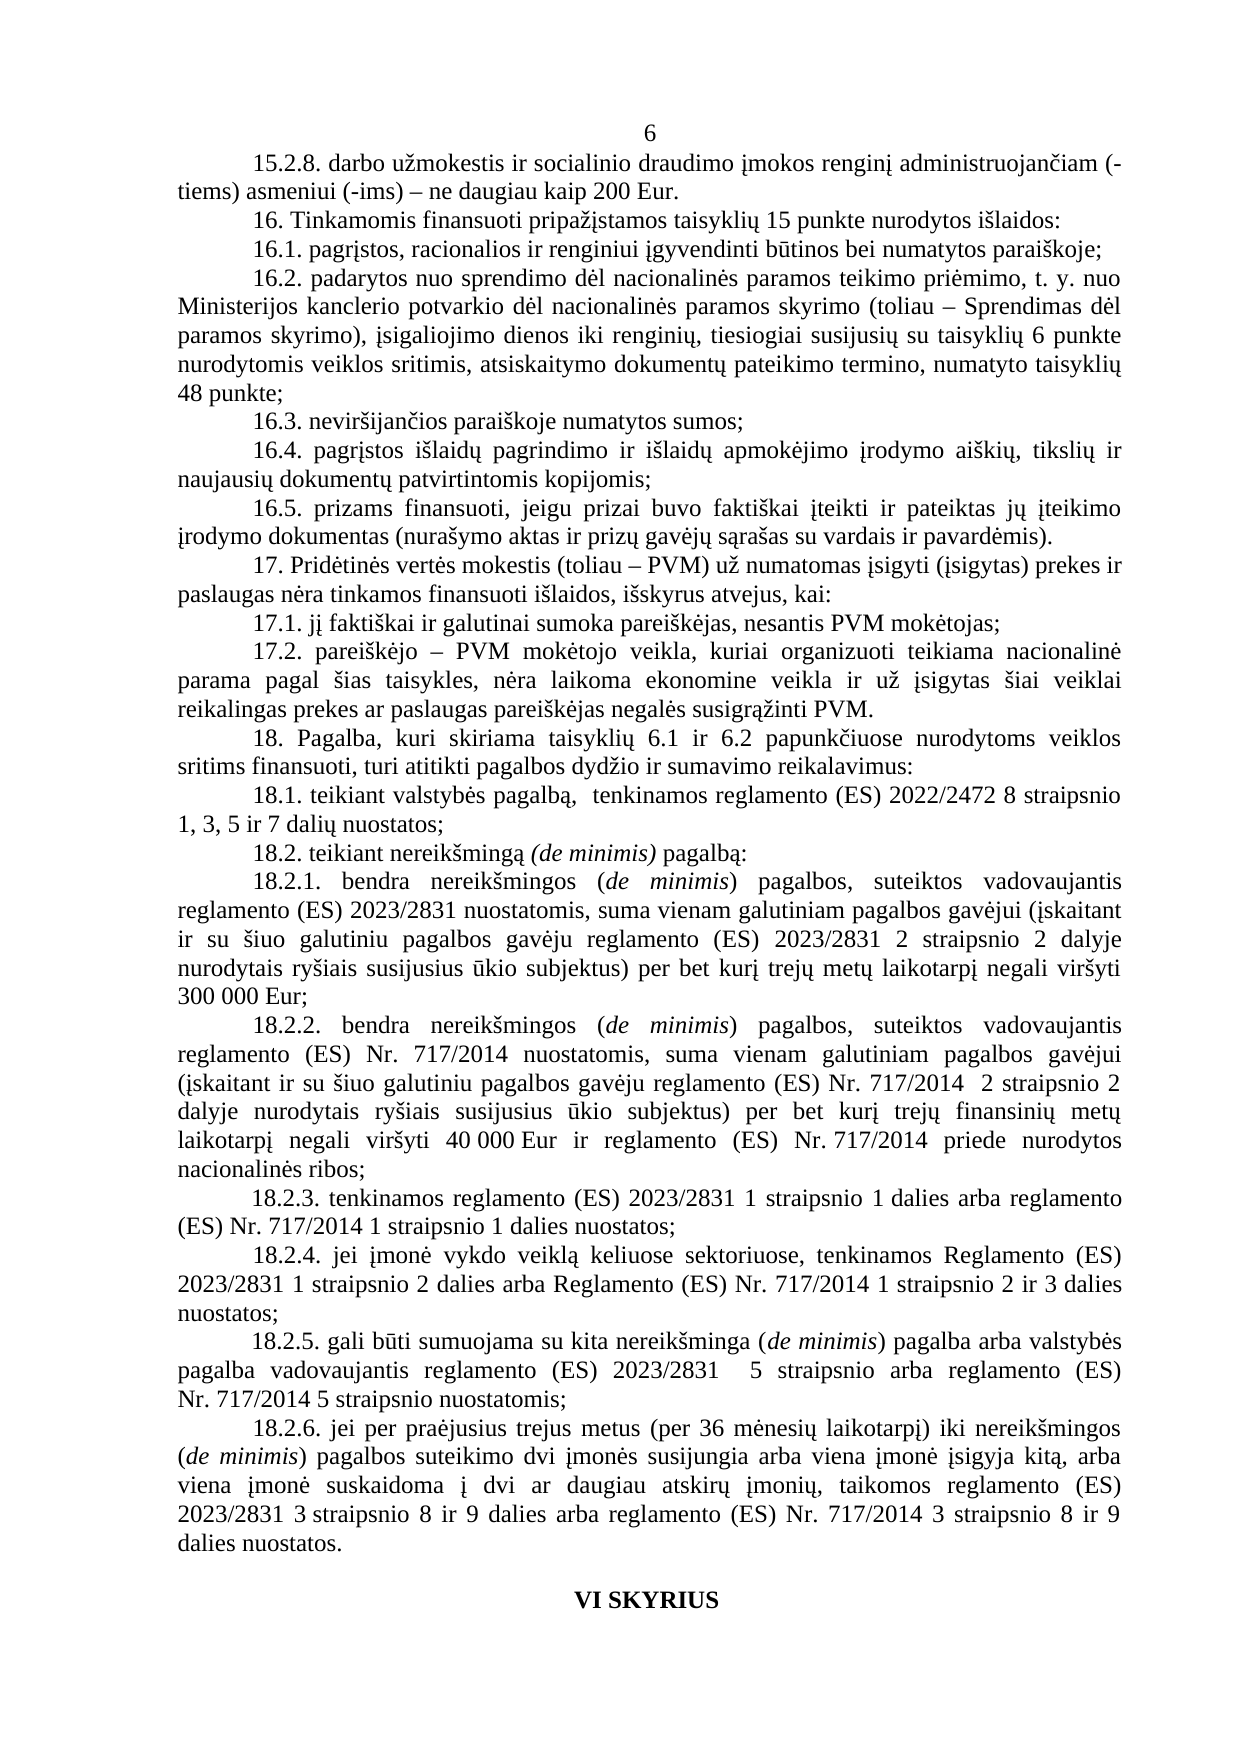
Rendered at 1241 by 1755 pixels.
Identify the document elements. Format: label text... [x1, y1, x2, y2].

text 16.5. prizams finansuoti, jeigu prizai buvo faktiškai įteikti ir pateiktas jų įteikimo įrodymo dokumentas (nurašymo aktas ir prizų gavėjų sąrašas su vardais ir pavardėmis). [177, 493, 1122, 550]
text 16.4. pagrįstos išlaidų pagrindimo ir išlaidų apmokėjimo įrodymo aiškių, tikslių ir naujausių dokumentų patvirtintomis kopijomis; [177, 435, 1122, 493]
text 18. Pagalba, kuri skiriama taisyklių 6.1 ir 6.2 papunkčiuose nurodytoms veiklos sritims finansuoti, turi atitikti pagalbos dydžio ir sumavimo reikalavimus: [177, 723, 1122, 780]
text 18.2.1. bendra nereikšmingos (de minimis) pagalbos, suteiktos vadovaujantis reglamento (ES) 2023/2831 nuostatomis, suma vienam galutiniam pagalbos gavėjui (įskaitant ir su šiuo galutiniu pagalbos gavėju reglamento (ES) 2023/2831 2 straipsnio 2 dalyje nurodytais ryšiais susijusius ūkio subjektus) per bet kurį trejų metų laikotarpį negali viršyti 300 000 Eur; [177, 866, 1122, 1010]
text 18.2.4. jei įmonė vykdo veiklą keliuose sektoriuose, tenkinamos Reglamento (ES) 2023/2831 1 straipsnio 2 dalies arba Reglamento (ES) Nr. 717/2014 1 straipsnio 2 ir 3 dalies nuostatos; [177, 1240, 1122, 1326]
text 18.1. teikiant valstybės pagalbą, tenkinamos reglamento (ES) 2022/2472 8 straipsnio 1, 3, 5 ir 7 dalių nuostatos; [177, 780, 1122, 838]
text 17.1. jį faktiškai ir galutinai sumoka pareiškėjas, nesantis PVM mokėtojas; [177, 608, 1122, 636]
text VI SKYRIUS [177, 1585, 1122, 1614]
text 17.2. pareiškėjo – PVM mokėtojo veikla, kuriai organizuoti teikiama nacionalinė parama pagal šias taisykles, nėra laikoma ekonomine veikla ir už įsigytas šiai veiklai reikalingas prekes ar paslaugas pareiškėjas negalės susigrąžinti PVM. [177, 636, 1122, 723]
text 18.2.5. gali būti sumuojama su kita nereikšminga (de minimis) pagalba arba valstybės pagalba vadovaujantis reglamento (ES) 2023/2831 5 straipsnio arba reglamento (ES) Nr. 717/2014 5 straipsnio nuostatomis; [177, 1326, 1122, 1413]
text 17. Pridėtinės vertės mokestis (toliau – PVM) už numatomas įsigyti (įsigytas) prekes ir paslaugas nėra tinkamos finansuoti išlaidos, išskyrus atvejus, kai: [177, 550, 1122, 608]
text 15.2.8. darbo užmokestis ir socialinio draudimo įmokos renginį administruojančiam (-tiems) asmeniui (-ims) – ne daugiau kaip 200 Eur. [177, 148, 1122, 205]
text 16.3. neviršijančios paraiškoje numatytos sumos; [177, 406, 1122, 435]
text 18.2. teikiant nereikšmingą (de minimis) pagalbą: [177, 838, 1122, 866]
text 18.2.6. jei per praėjusius trejus metus (per 36 mėnesių laikotarpį) iki nereikšmingos (de minimis) pagalbos suteikimo dvi įmonės susijungia arba viena įmonė įsigyja kitą, arba viena įmonė suskaidoma į dvi ar daugiau atskirų įmonių, taikomos reglamento (ES) 2023/2831 3 straipsnio 8 ir 9 dalies arba reglamento (ES) Nr. 717/2014 3 straipsnio 8 ir 9 dalies nuostatos. [177, 1413, 1122, 1556]
text 18.2.3. tenkinamos reglamento (ES) 2023/2831 1 straipsnio 1 dalies arba reglamento (ES) Nr. 717/2014 1 straipsnio 1 dalies nuostatos; [177, 1183, 1122, 1240]
text 18.2.2. bendra nereikšmingos (de minimis) pagalbos, suteiktos vadovaujantis reglamento (ES) Nr. 717/2014 nuostatomis, suma vienam galutiniam pagalbos gavėjui (įskaitant ir su šiuo galutiniu pagalbos gavėju reglamento (ES) Nr. 717/2014 2 straipsnio 2 dalyje nurodytais ryšiais susijusius ūkio subjektus) per bet kurį trejų finansinių metų laikotarpį negali viršyti 40 000 Eur ir reglamento (ES) Nr. 717/2014 priede nurodytos nacionalinės ribos; [177, 1010, 1122, 1183]
text 16. Tinkamomis finansuoti pripažįstamos taisyklių 15 punkte nurodytos išlaidos: [177, 205, 1122, 234]
text 16.1. pagrįstos, racionalios ir renginiui įgyvendinti būtinos bei numatytos paraiškoje; [177, 234, 1122, 263]
text 16.2. padarytos nuo sprendimo dėl nacionalinės paramos teikimo priėmimo, t. y. nuo Ministerijos kanclerio potvarkio dėl nacionalinės paramos skyrimo (toliau – Sprendimas dėl paramos skyrimo), įsigaliojimo dienos iki renginių, tiesiogiai susijusių su taisyklių 6 punkte nurodytomis veiklos sritimis, atsiskaitymo dokumentų pateikimo termino, numatyto taisyklių 48 punkte; [177, 263, 1122, 406]
